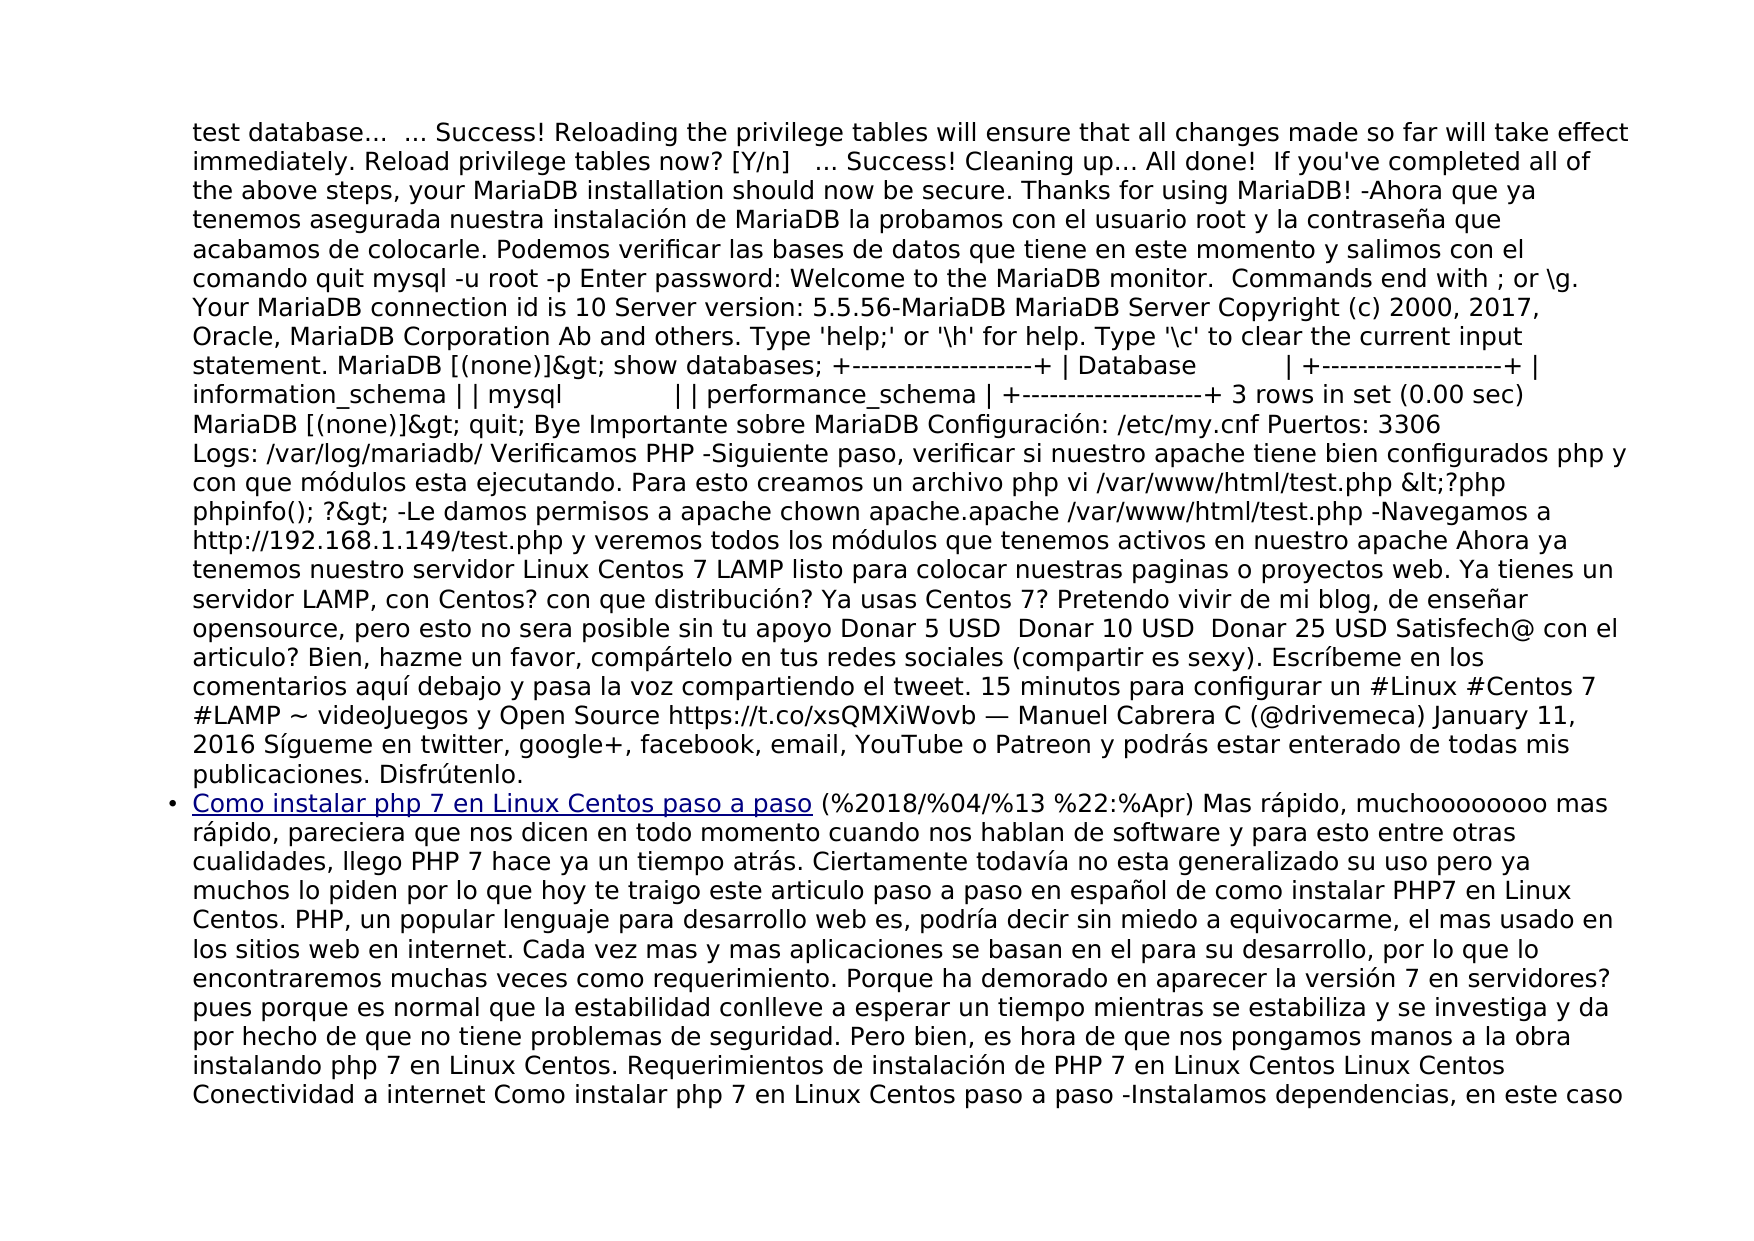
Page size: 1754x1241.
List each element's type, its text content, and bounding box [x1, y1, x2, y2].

list test database... ... Success! Reloading the privilege tables will ensure that all changes made so far will take effect immediately. Reload privilege tables now? [Y/n] ... Success! Cleaning up... All done! If you've completed all of the above steps, your MariaDB installation should now be secure. Thanks for using MariaDB! -Ahora que ya tenemos asegurada nuestra instalación de MariaDB la probamos con el usuario root y la contraseña que acabamos de colocarle. Podemos verificar las bases de datos que tiene en este momento y salimos con el comando quit mysql -u root -p Enter password: Welcome to the MariaDB monitor. Commands end with ; or \g. Your MariaDB connection id is 10 Server version: 5.5.56-MariaDB MariaDB Server Copyright (c) 2000, 2017, Oracle, MariaDB Corporation Ab and others. Type 'help;' or '\h' for help. Type '\c' to clear the current input statement. MariaDB [(none)]&gt; show databases; +--------------------+ | Database | +--------------------+ | information_schema | | mysql | | performance_schema | +--------------------+ 3 rows in set (0.00 sec) MariaDB [(none)]&gt; quit; Bye Importante sobre MariaDB Configuración: /etc/my.cnf Puertos: 3306 Logs: /var/log/mariadb/ Verificamos PHP -Siguiente paso, verificar si nuestro apache tiene bien configurados php y con que módulos esta ejecutando. Para esto creamos un archivo php vi /var/www/html/test.php &lt;?php phpinfo(); ?&gt; -Le damos permisos a apache chown apache.apache /var/www/html/test.php -Navegamos a http://192.168.1.149/test.php y veremos todos los módulos que tenemos activos en nuestro apache Ahora ya tenemos nuestro servidor Linux Centos 7 LAMP listo para colocar nuestras paginas o proyectos web. Ya tienes un servidor LAMP, con Centos? con que distribución? Ya usas Centos 7? Pretendo vivir de mi blog, de enseñar opensource, pero esto no sera posible sin tu apoyo Donar 5 USD Donar 10 USD Donar 25 USD Satisfech@ con el articulo? Bien, hazme un favor, compártelo en tus redes sociales (compartir es sexy). Escríbeme en los comentarios aquí debajo y pasa la voz compartiendo el tweet. 15 minutos para configurar un #Linux #Centos 7 #LAMP ~ videoJuegos y Open Source https://t.co/xsQMXiWovb — Manuel Cabrera C (@drivemeca) January 11, 2016 Sígueme en twitter, google+, facebook, email, YouTube o Patreon y podrás estar enterado de todas mis publicaciones. Disfrútenlo. [177, 118, 1636, 789]
list Como instalar php 7 en Linux Centos paso a paso (%2018/%04/%13 %22:%Apr) Mas rápido, muchoooooooo mas rápido, pareciera que nos dicen en todo momento cuando nos hablan de software y para esto entre otras cualidades, llego PHP 7 hace ya un tiempo atrás. Ciertamente todavía no esta generalizado su uso pero ya muchos lo piden por lo que hoy te traigo este articulo paso a paso en español de como instalar PHP7 en Linux Centos. PHP, un popular lenguaje para desarrollo web es, podría decir sin miedo a equivocarme, el mas usado en los sitios web en internet. Cada vez mas y mas aplicaciones se basan en el para su desarrollo, por lo que lo encontraremos muchas veces como requerimiento. Porque ha demorado en aparecer la versión 7 en servidores? pues porque es normal que la estabilidad conlleve a esperar un tiempo mientras se estabiliza y se investiga y da por hecho de que no tiene problemas de seguridad. Pero bien, es hora de que nos pongamos manos a la obra instalando php 7 en Linux Centos. Requerimientos de instalación de PHP 7 en Linux Centos Linux Centos Conectividad a internet Como instalar php 7 en Linux Centos paso a paso -Instalamos dependencias, en este caso [177, 789, 1636, 1110]
